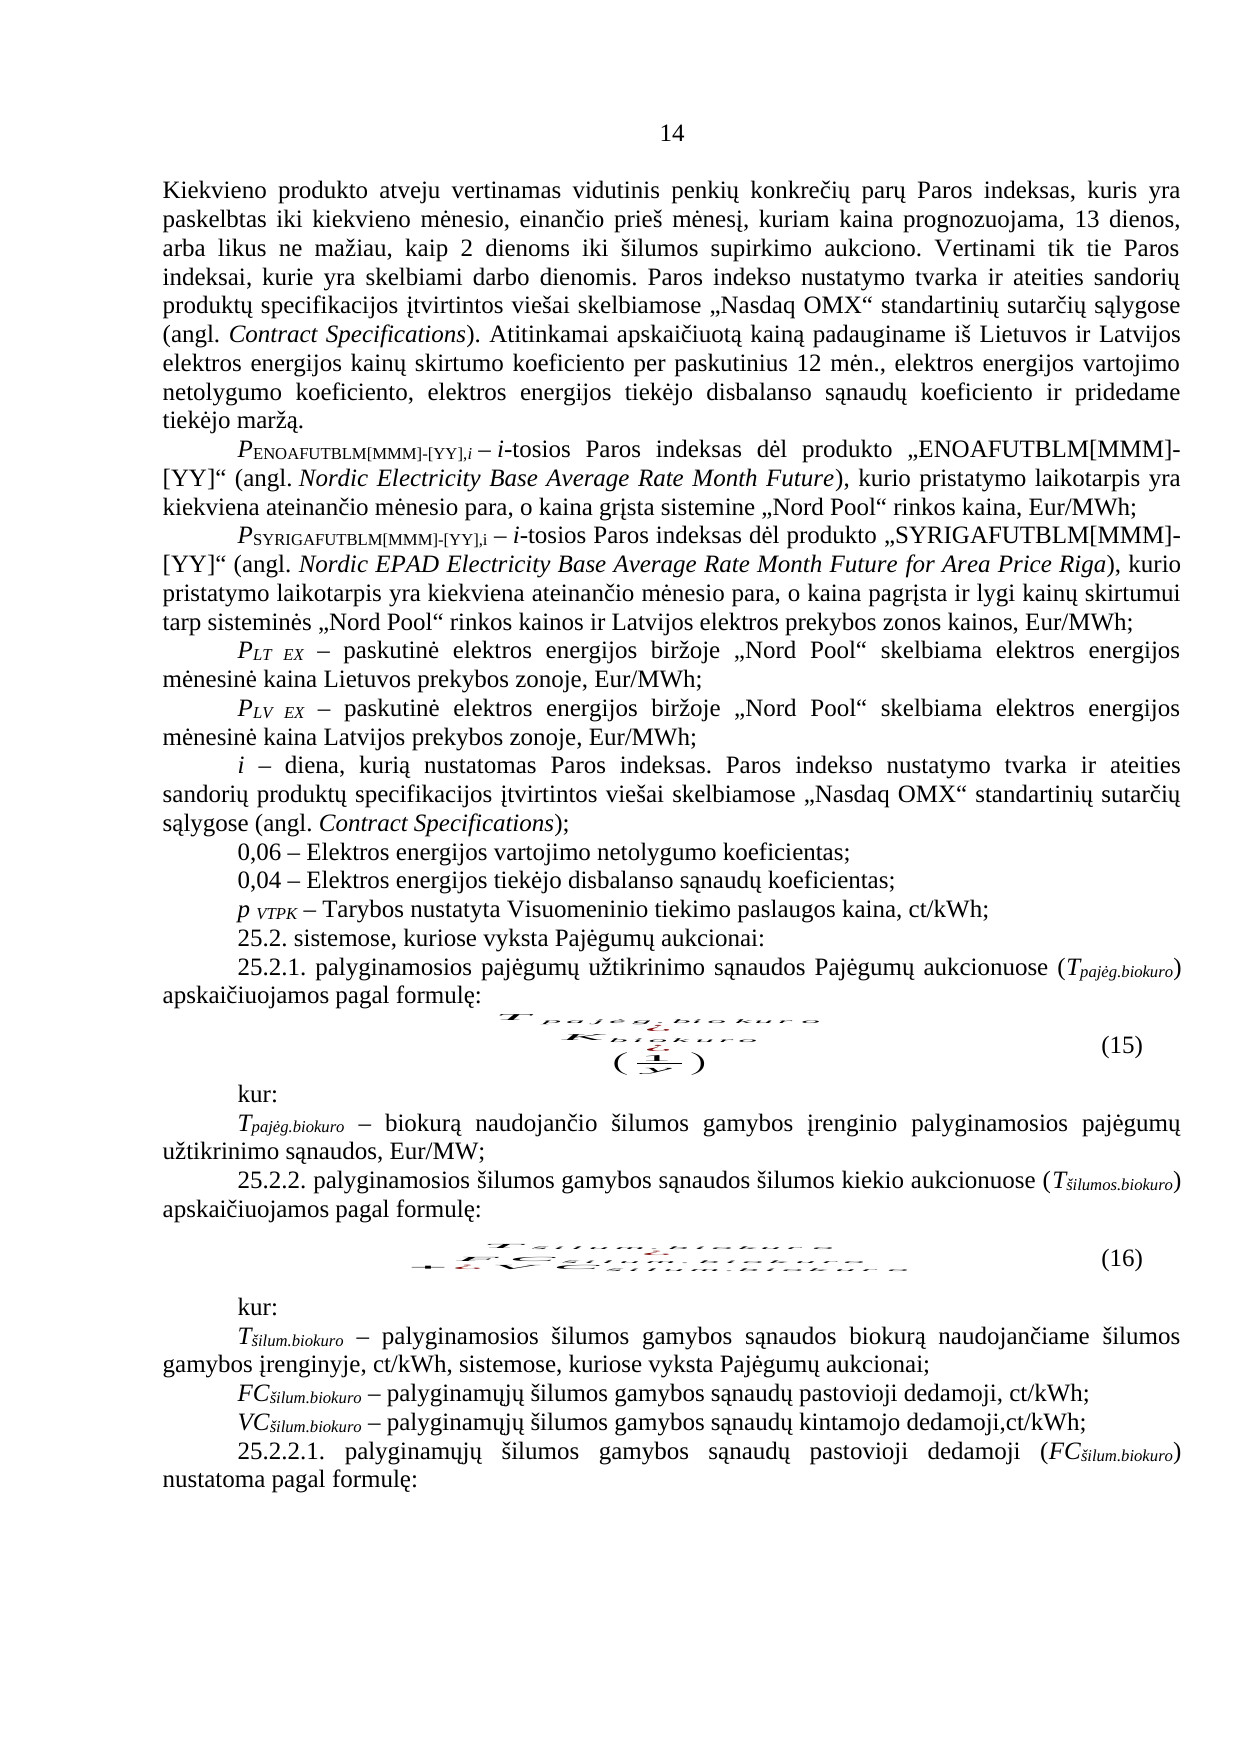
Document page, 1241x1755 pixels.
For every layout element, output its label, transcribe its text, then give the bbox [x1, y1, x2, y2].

table_header [163, 1223, 238, 1292]
text p VTPK – Tarybos nustatyta Visuomeninio tiekimo paslaugos kaina, ct/kWh; [162, 894, 1181, 923]
text 25.2.1. palyginamosios pajėgumų užtikrinimo sąnaudos Pajėgumų aukcionuose (Tpajėg.biokuro) apskaičiuojamos pagal formulę: [162, 952, 1181, 1009]
text kur: [162, 1292, 1181, 1321]
text kur: [162, 1079, 1181, 1108]
text 0,04 – Elektros energijos tiekėjo disbalanso sąnaudų koeficientas; [162, 866, 1181, 894]
table_header [238, 1223, 1077, 1292]
text PSYRIGAFUTBLM[MMM]-[YY],i – i-tosios Paros indeksas dėl produkto „SYRIGAFUTBLM[MMM]-[YY]“ (angl. Nordic EPAD Electricity Base Average Rate Month Future for Area Price Riga), kurio pristatymo laikotarpis yra kiekviena ateinančio mėnesio para, o kaina pagrįsta ir lygi kainų skirtumui tarp sisteminės „Nord Pool“ rinkos kainos ir Latvijos elektros prekybos zonos kainos, Eur/MWh; [162, 521, 1181, 636]
text Kiekvieno produkto atveju vertinamas vidutinis penkių konkrečių parų Paros indeksas, kuris yra paskelbtas iki kiekvieno mėnesio, einančio prieš mėnesį, kuriam kaina prognozuojama, 13 dienos, arba likus ne mažiau, kaip 2 dienoms iki šilumos supirkimo aukciono. Vertinami tik tie Paros indeksai, kurie yra skelbiami darbo dienomis. Paros indekso nustatymo tvarka ir ateities sandorių produktų specifikacijos įtvirtintos viešai skelbiamose „Nasdaq OMX“ standartinių sutarčių sąlygose (angl. Contract Specifications). Atitinkamai apskaičiuotą kainą padauginame iš Lietuvos ir Latvijos elektros energijos kainų skirtumo koeficiento per paskutinius 12 mėn., elektros energijos vartojimo netolygumo koeficiento, elektros energijos tiekėjo disbalanso sąnaudų koeficiento ir pridedame tiekėjo maržą. [162, 176, 1181, 434]
text Tšilum.biokuro – palyginamosios šilumos gamybos sąnaudos biokurą naudojančiame šilumos gamybos įrenginyje, ct/kWh, sistemose, kuriose vyksta Pajėgumų aukcionai; [162, 1321, 1181, 1378]
text 0,06 – Elektros energijos vartojimo netolygumo koeficientas; [162, 837, 1181, 866]
text PLV EX – paskutinė elektros energijos biržoje „Nord Pool“ skelbiama elektros energijos mėnesinė kaina Latvijos prekybos zonoje, Eur/MWh; [162, 693, 1181, 751]
text Tpajėg.biokuro – biokurą naudojančio šilumos gamybos įrenginio palyginamosios pajėgumų užtikrinimo sąnaudos, Eur/MW; [162, 1108, 1181, 1165]
text i – diena, kurią nustatomas Paros indeksas. Paros indekso nustatymo tvarka ir ateities sandorių produktų specifikacijos įtvirtintos viešai skelbiamose „Nasdaq OMX“ standartinių sutarčių sąlygose (angl. Contract Specifications); [162, 751, 1181, 837]
text PLT EX – paskutinė elektros energijos biržoje „Nord Pool“ skelbiama elektros energijos mėnesinė kaina Lietuvos prekybos zonoje, Eur/MWh; [162, 636, 1181, 693]
table_header (15) [1078, 1009, 1166, 1079]
text 25.2. sistemose, kuriose vyksta Pajėgumų aukcionai: [162, 923, 1181, 952]
text PENOAFUTBLM[MMM]-[YY],i – i-tosios Paros indeksas dėl produkto „ENOAFUTBLM[MMM]-[YY]“ (angl. Nordic Electricity Base Average Rate Month Future), kurio pristatymo laikotarpis yra kiekviena ateinančio mėnesio para, o kaina grįsta sistemine „Nord Pool“ rinkos kaina, Eur/MWh; [162, 434, 1181, 521]
text 25.2.2.1. palyginamųjų šilumos gamybos sąnaudų pastovioji dedamoji (FCšilum.biokuro) nustatoma pagal formulę: [162, 1436, 1181, 1493]
text 25.2.2. palyginamosios šilumos gamybos sąnaudos šilumos kiekio aukcionuose (Tšilumos.biokuro) apskaičiuojamos pagal formulę: [162, 1165, 1181, 1223]
table_header [163, 1009, 238, 1079]
table_header [238, 1009, 1077, 1079]
table_header (16) [1078, 1223, 1166, 1292]
text FCšilum.biokuro – palyginamųjų šilumos gamybos sąnaudų pastovioji dedamoji, ct/kWh; [162, 1378, 1181, 1407]
text VCšilum.biokuro – palyginamųjų šilumos gamybos sąnaudų kintamojo dedamoji,ct/kWh; [162, 1407, 1181, 1436]
